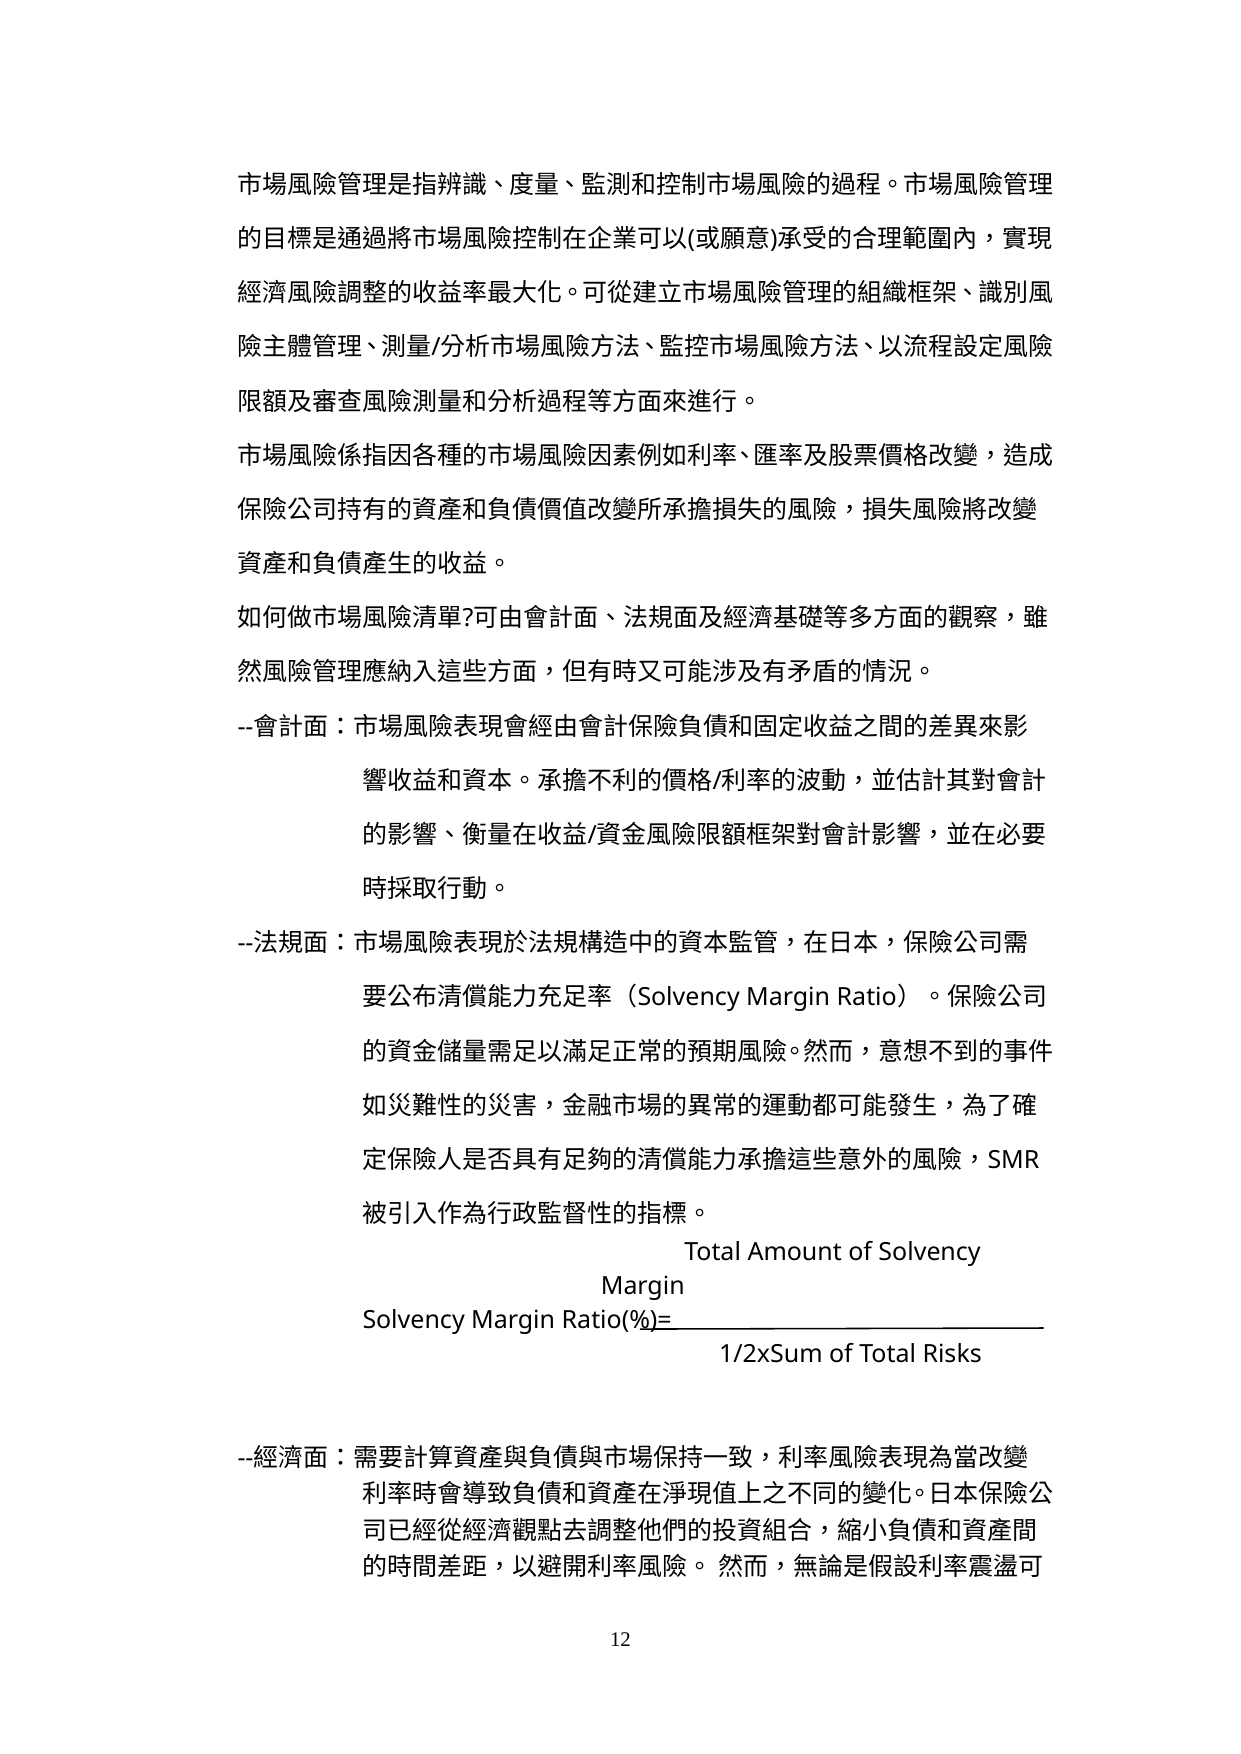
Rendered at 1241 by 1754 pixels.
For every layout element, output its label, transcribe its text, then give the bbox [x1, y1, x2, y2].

text Total Amount of Solvency Margin [477, 1233, 1053, 1301]
text Solvency Margin Ratio(%)= [362, 1301, 1053, 1336]
text 如何做市場風險清單?可由會計面、法規面及經濟基礎等多方面的觀察，雖然風險管理應納入這些方面，但有時又可能涉及有矛盾的情況。 [237, 583, 1053, 692]
text --經濟面：需要計算資產與負債與市場保持一致，利率風險表現為當改變利率時會導致負債和資產在淨現值上之不同的變化。日本保險公司已經從經濟觀點去調整他們的投資組合，縮小負債和資產間的時間差距，以避開利率風險。 然而，無論是假設利率震盪可 [237, 1438, 1053, 1583]
text 市場風險係指因各種的市場風險因素例如利率、匯率及股票價格改變，造成保險公司持有的資產和負債價值改變所承擔損失的風險，損失風險將改變資產和負債產生的收益。 [237, 421, 1053, 583]
text --會計面：市場風險表現會經由會計保險負債和固定收益之間的差異來影響收益和資本。承擔不利的價格/利率的波動，並估計其對會計的影響、衡量在收益/資金風險限額框架對會計影響，並在必要時採取行動。 [237, 692, 1053, 908]
text 1/2xSum of Total Risks [494, 1336, 1053, 1369]
text 市場風險管理是指辨識、度量、監測和控制市場風險的過程。市場風險管理的目標是通過將市場風險控制在企業可以(或願意)承受的合理範圍內，實現經濟風險調整的收益率最大化。可從建立市場風險管理的組織框架、識別風險主體管理、測量/分析市場風險方法、監控市場風險方法、以流程設定風險限額及審查風險測量和分析過程等方面來進行。 [237, 150, 1053, 421]
text --法規面：市場風險表現於法規構造中的資本監管，在日本，保險公司需要公布清償能力充足率（Solvency Margin Ratio）。保險公司的資金儲量需足以滿足正常的預期風險。然而，意想不到的事件，如災難性的災害，金融市場的異常的運動都可能發生，為了確定保險人是否具有足夠的清償能力承擔這些意外的風險，SMR被引入作為行政監督性的指標。 [237, 908, 1053, 1233]
